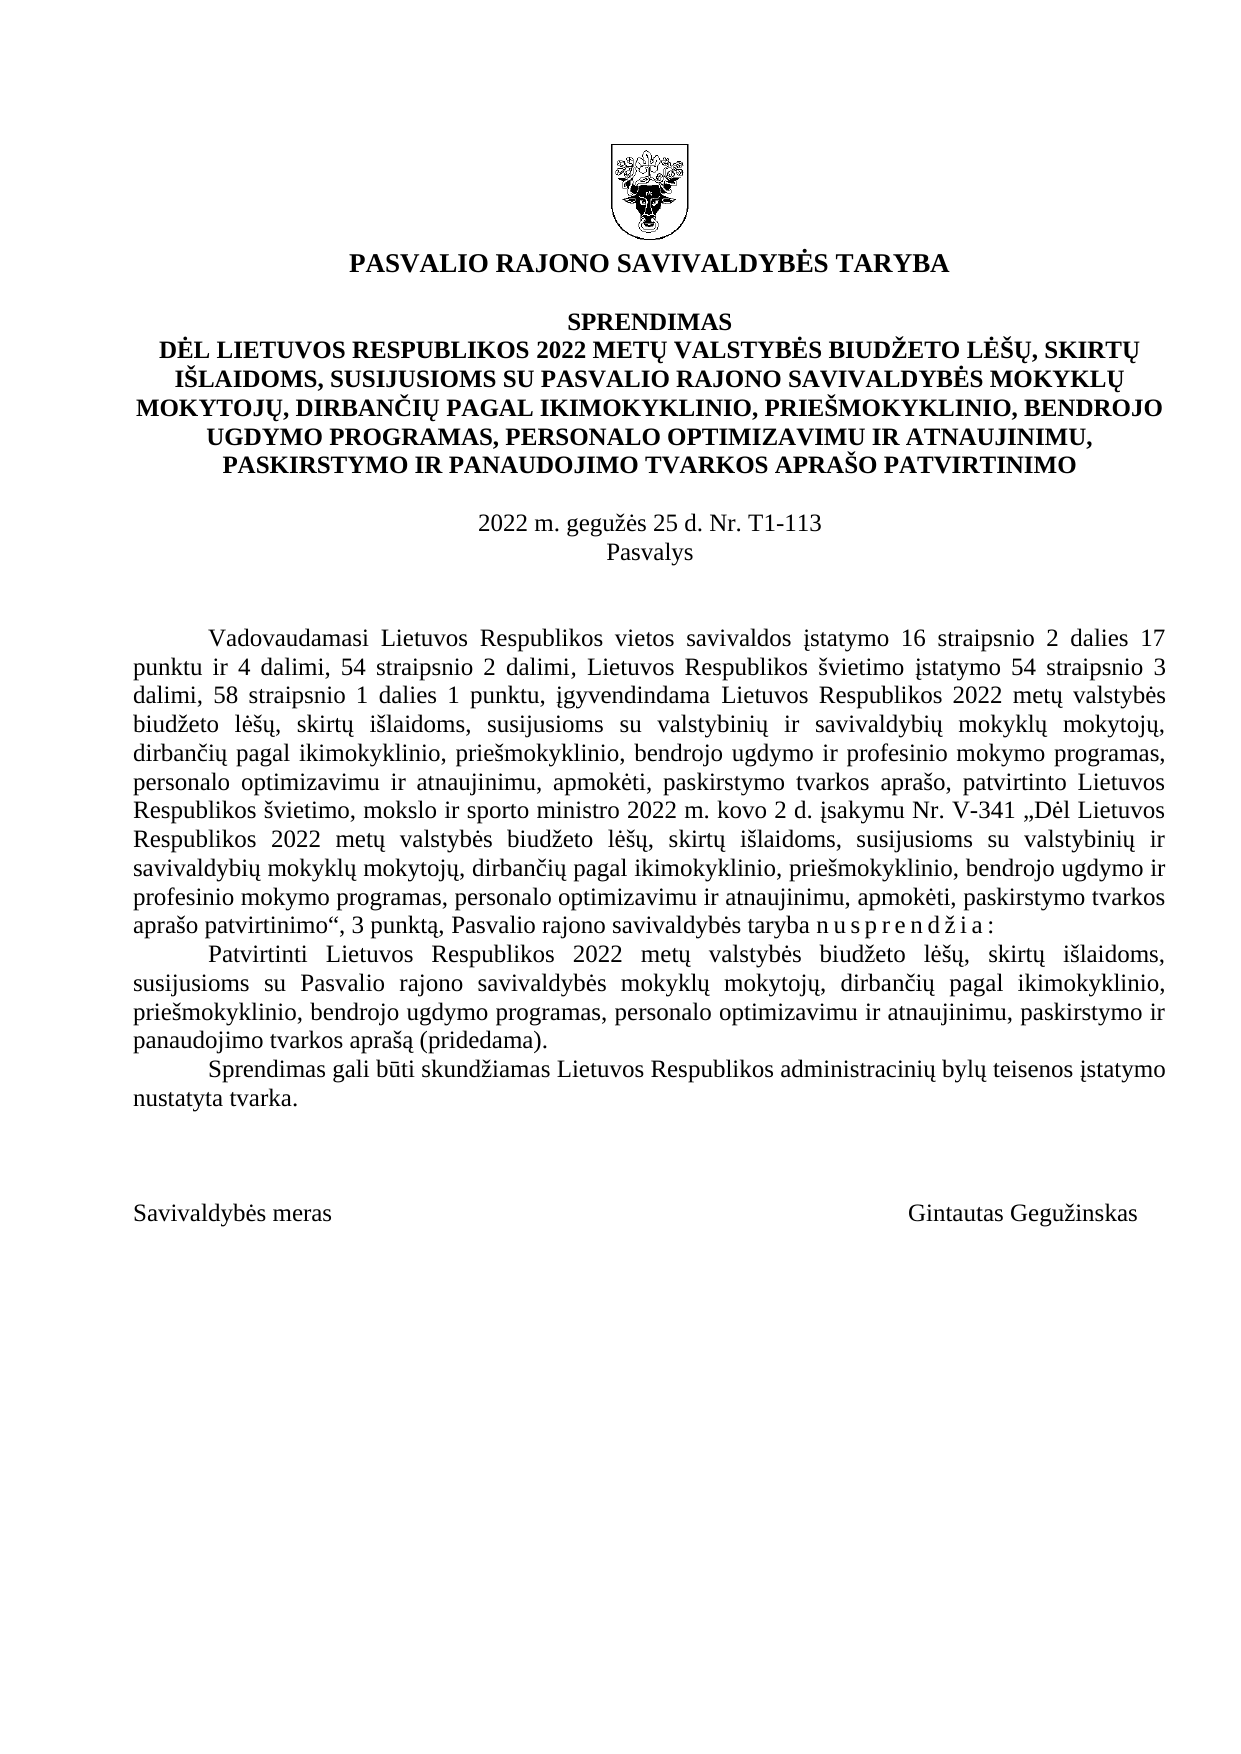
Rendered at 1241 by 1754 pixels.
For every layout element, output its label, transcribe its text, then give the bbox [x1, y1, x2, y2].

text 2022 m. gegužės 25 d. Nr. T1-113 [133, 508, 1166, 537]
text DĖL LIETUVOS RESPUBLIKOS 2022 METŲ VALSTYBĖS BIUDŽETO LĖŠŲ, SKIRTŲ IŠLAIDOMS, SUSIJUSIOMS SU PASVALIO RAJONO SAVIVALDYBĖS MOKYKLŲ MOKYTOJŲ, DIRBANČIŲ PAGAL IKIMOKYKLINIO, PRIEŠMOKYKLINIO, BENDROJO UGDYMO PROGRAMAS, PERSONALO OPTIMIZAVIMU IR ATNAUJINIMU, PASKIRSTYMO IR PANAUDOJIMO TVARKOS APRAŠO PATVIRTINIMO [133, 336, 1166, 479]
text Vadovaudamasi Lietuvos Respublikos vietos savivaldos įstatymo 16 straipsnio 2 dalies 17 punktu ir 4 dalimi, 54 straipsnio 2 dalimi, Lietuvos Respublikos švietimo įstatymo 54 straipsnio 3 dalimi, 58 straipsnio 1 dalies 1 punktu, įgyvendindama Lietuvos Respublikos 2022 metų valstybės biudžeto lėšų, skirtų išlaidoms, susijusioms su valstybinių ir savivaldybių mokyklų mokytojų, dirbančių pagal ikimokyklinio, priešmokyklinio, bendrojo ugdymo ir profesinio mokymo programas, personalo optimizavimu ir atnaujinimu, apmokėti, paskirstymo tvarkos aprašo, patvirtinto Lietuvos Respublikos švietimo, mokslo ir sporto ministro 2022 m. kovo 2 d. įsakymu Nr. V-341 „Dėl Lietuvos Respublikos 2022 metų valstybės biudžeto lėšų, skirtų išlaidoms, susijusioms su valstybinių ir savivaldybių mokyklų mokytojų, dirbančių pagal ikimokyklinio, priešmokyklinio, bendrojo ugdymo ir profesinio mokymo programas, personalo optimizavimu ir atnaujinimu, apmokėti, paskirstymo tvarkos aprašo patvirtinimo“, 3 punktą, Pasvalio rajono savivaldybės taryba nusprendžia: [133, 623, 1166, 939]
text Savivaldybės meras Gintautas Gegužinskas [133, 1198, 1166, 1227]
text Sprendimas gali būti skundžiamas Lietuvos Respublikos administracinių bylų teisenos įstatymo nustatyta tvarka. [133, 1054, 1166, 1112]
text Sprendimas [133, 307, 1166, 336]
text Patvirtinti Lietuvos Respublikos 2022 metų valstybės biudžeto lėšų, skirtų išlaidoms, susijusioms su Pasvalio rajono savivaldybės mokyklų mokytojų, dirbančių pagal ikimokyklinio, priešmokyklinio, bendrojo ugdymo programas, personalo optimizavimu ir atnaujinimu, paskirstymo ir panaudojimo tvarkos aprašą (pridedama). [133, 939, 1166, 1054]
text Pasvalio rajono savivaldybės taryba [133, 247, 1166, 278]
text Pasvalys [133, 537, 1166, 566]
